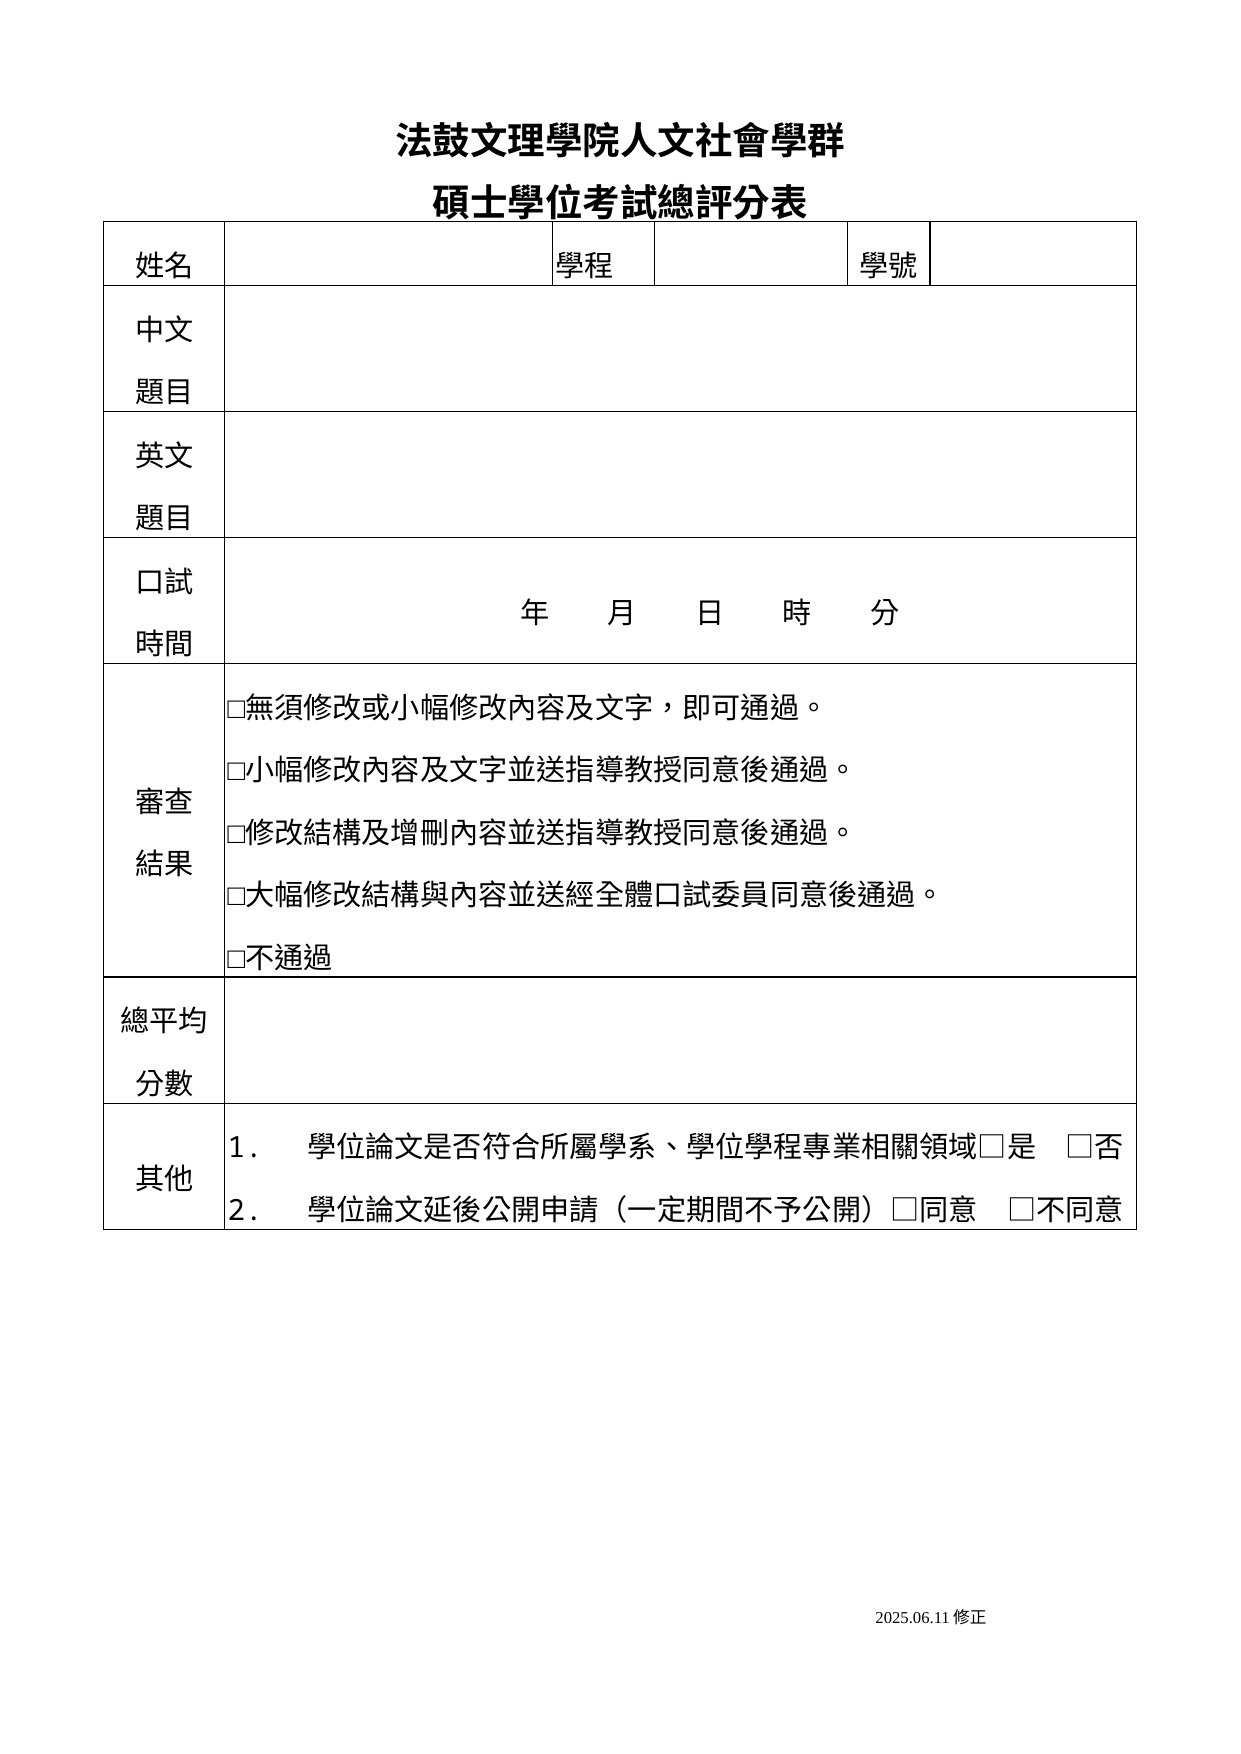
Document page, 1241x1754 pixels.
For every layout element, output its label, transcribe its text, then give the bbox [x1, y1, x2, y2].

table_cell 中文 題目 [104, 286, 224, 411]
table_cell [225, 412, 1136, 537]
table_header [655, 222, 847, 285]
table_header 姓名 [104, 222, 224, 285]
table_cell □無須修改或小幅修改內容及文字，即可通過。 □小幅修改內容及文字並送指導教授同意後通過。 □修改結構及增刪內容並送指導教授同意後通過。 □大幅修改結構與內容並送經全體口試委員同意後通過。 □不通過 [225, 664, 1136, 976]
table_cell [225, 978, 1136, 1102]
table_cell 英文 題目 [104, 412, 224, 537]
table_cell 學位論文是否符合所屬學系、學位學程專業相關領域□是 □否 學位論文延後公開申請（一定期間不予公開）□同意 □不同意 [225, 1104, 1136, 1228]
table_cell 其他 [104, 1104, 224, 1228]
table_cell 審查 結果 [104, 664, 224, 976]
table_cell 年 月 日 時 分 [225, 538, 1136, 663]
table_header 學程 [553, 222, 654, 285]
table_header [225, 222, 552, 285]
text 法鼓文理學院人文社會學群 [187, 96, 1053, 159]
table_cell 總平均 分數 [104, 978, 224, 1102]
text 碩士學位考試總評分表 [187, 159, 1053, 221]
table_cell 口試 時間 [104, 538, 224, 663]
table_header 學號 [848, 222, 929, 285]
table_header [931, 222, 1136, 285]
table_cell [225, 286, 1136, 411]
